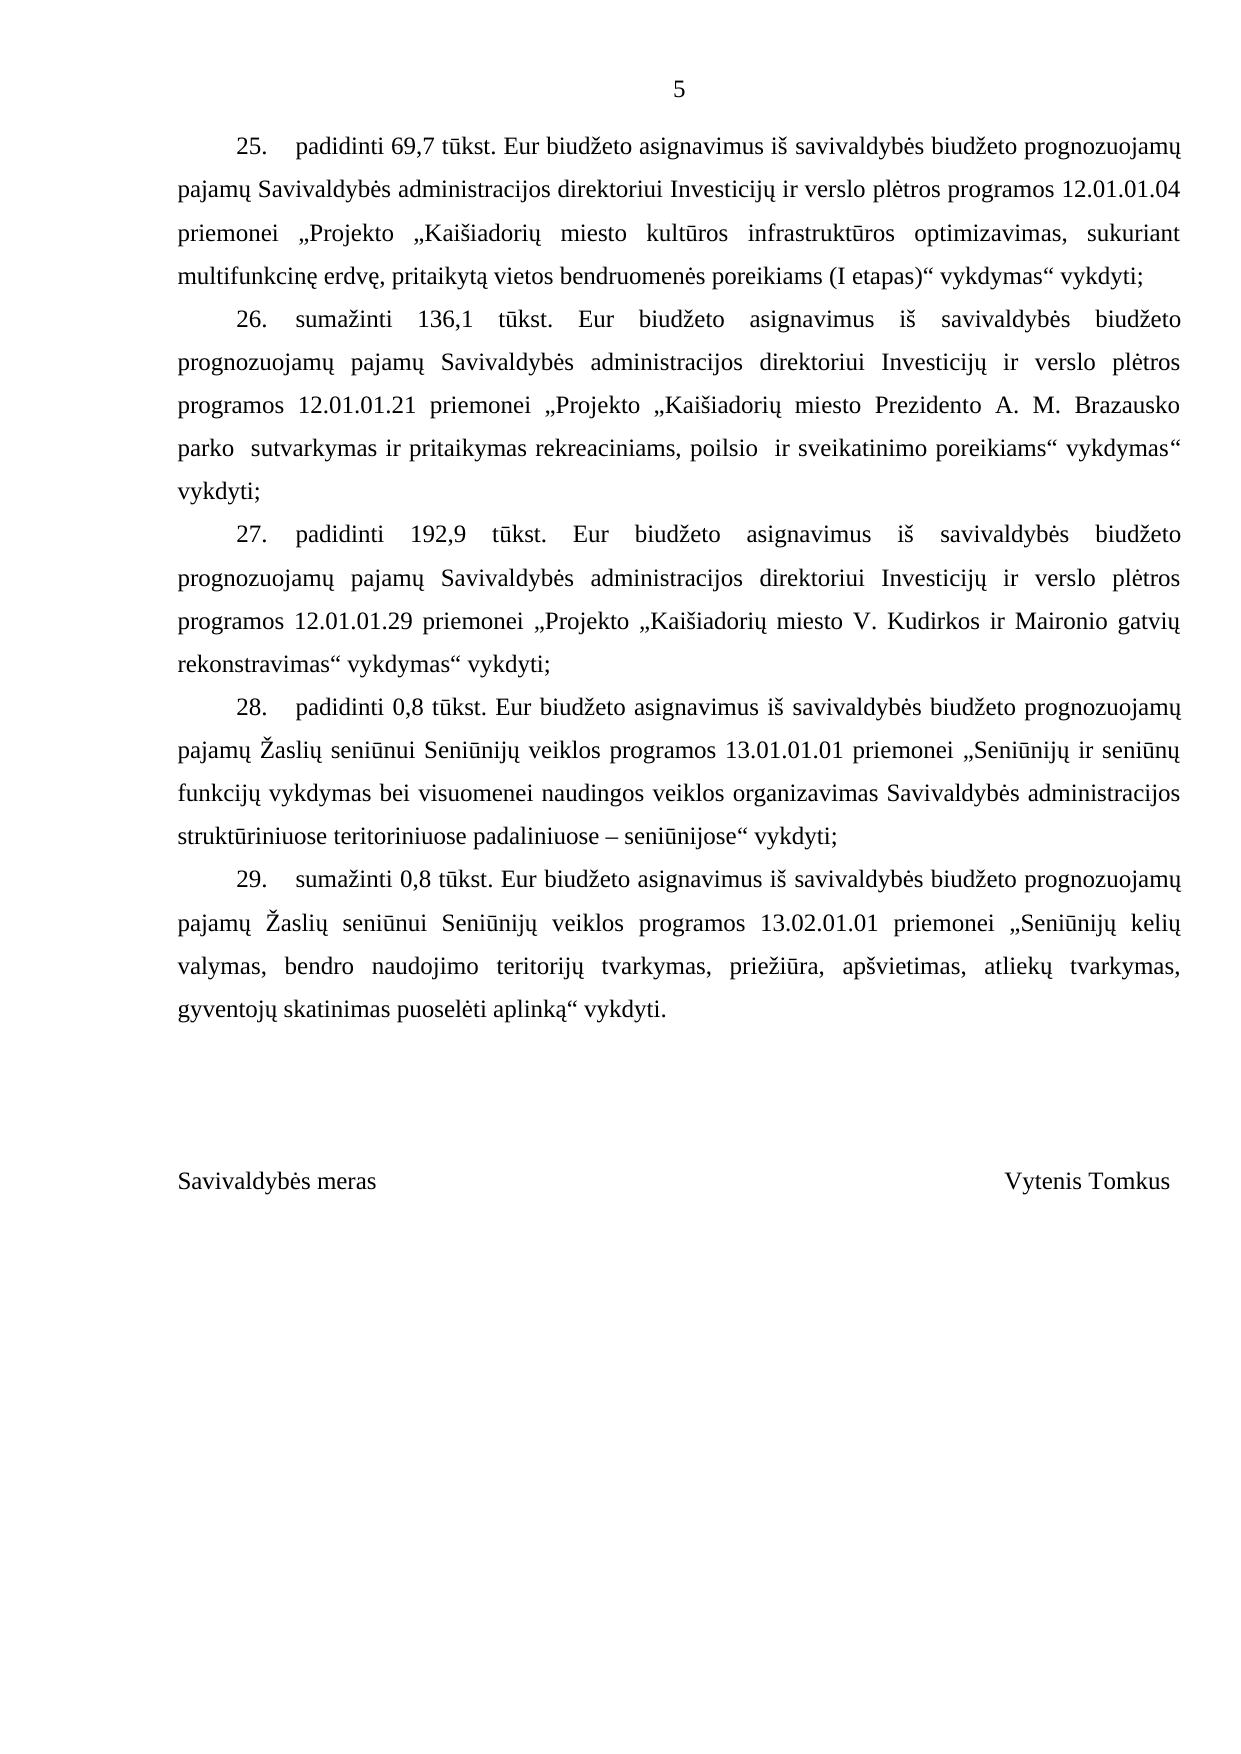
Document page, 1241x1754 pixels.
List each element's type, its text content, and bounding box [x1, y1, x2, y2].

text 27. padidinti 192,9 tūkst. Eur biudžeto asignavimus iš savivaldybės biudžeto prognozuojamų pajamų Savivaldybės administracijos direktoriui Investicijų ir verslo plėtros programos 12.01.01.29 priemonei „Projekto „Kaišiadorių miesto V. Kudirkos ir Maironio gatvių rekonstravimas“ vykdymas“ vykdyti; [177, 519, 1181, 678]
text 29. sumažinti 0,8 tūkst. Eur biudžeto asignavimus iš savivaldybės biudžeto prognozuojamų pajamų Žaslių seniūnui Seniūnijų veiklos programos 13.02.01.01 priemonei „Seniūnijų kelių valymas, bendro naudojimo teritorijų tvarkymas, priežiūra, apšvietimas, atliekų tvarkymas, gyventojų skatinimas puoselėti aplinką“ vykdyti. [177, 864, 1181, 1023]
text 26. sumažinti 136,1 tūkst. Eur biudžeto asignavimus iš savivaldybės biudžeto prognozuojamų pajamų Savivaldybės administracijos direktoriui Investicijų ir verslo plėtros programos 12.01.01.21 priemonei „Projekto „Kaišiadorių miesto Prezidento A. M. Brazausko parko sutvarkymas ir pritaikymas rekreaciniams, poilsio ir sveikatinimo poreikiams“ vykdymas“ vykdyti; [177, 304, 1181, 505]
text Savivaldybės meras Vytenis Tomkus [177, 1166, 1219, 1195]
text 25. padidinti 69,7 tūkst. Eur biudžeto asignavimus iš savivaldybės biudžeto prognozuojamų pajamų Savivaldybės administracijos direktoriui Investicijų ir verslo plėtros programos 12.01.01.04 priemonei „Projekto „Kaišiadorių miesto kultūros infrastruktūros optimizavimas, sukuriant multifunkcinę erdvę, pritaikytą vietos bendruomenės poreikiams (I etapas)“ vykdymas“ vykdyti; [177, 131, 1181, 289]
text 28. padidinti 0,8 tūkst. Eur biudžeto asignavimus iš savivaldybės biudžeto prognozuojamų pajamų Žaslių seniūnui Seniūnijų veiklos programos 13.01.01.01 priemonei „Seniūnijų ir seniūnų funkcijų vykdymas bei visuomenei naudingos veiklos organizavimas Savivaldybės administracijos struktūriniuose teritoriniuose padaliniuose – seniūnijose“ vykdyti; [177, 692, 1181, 850]
